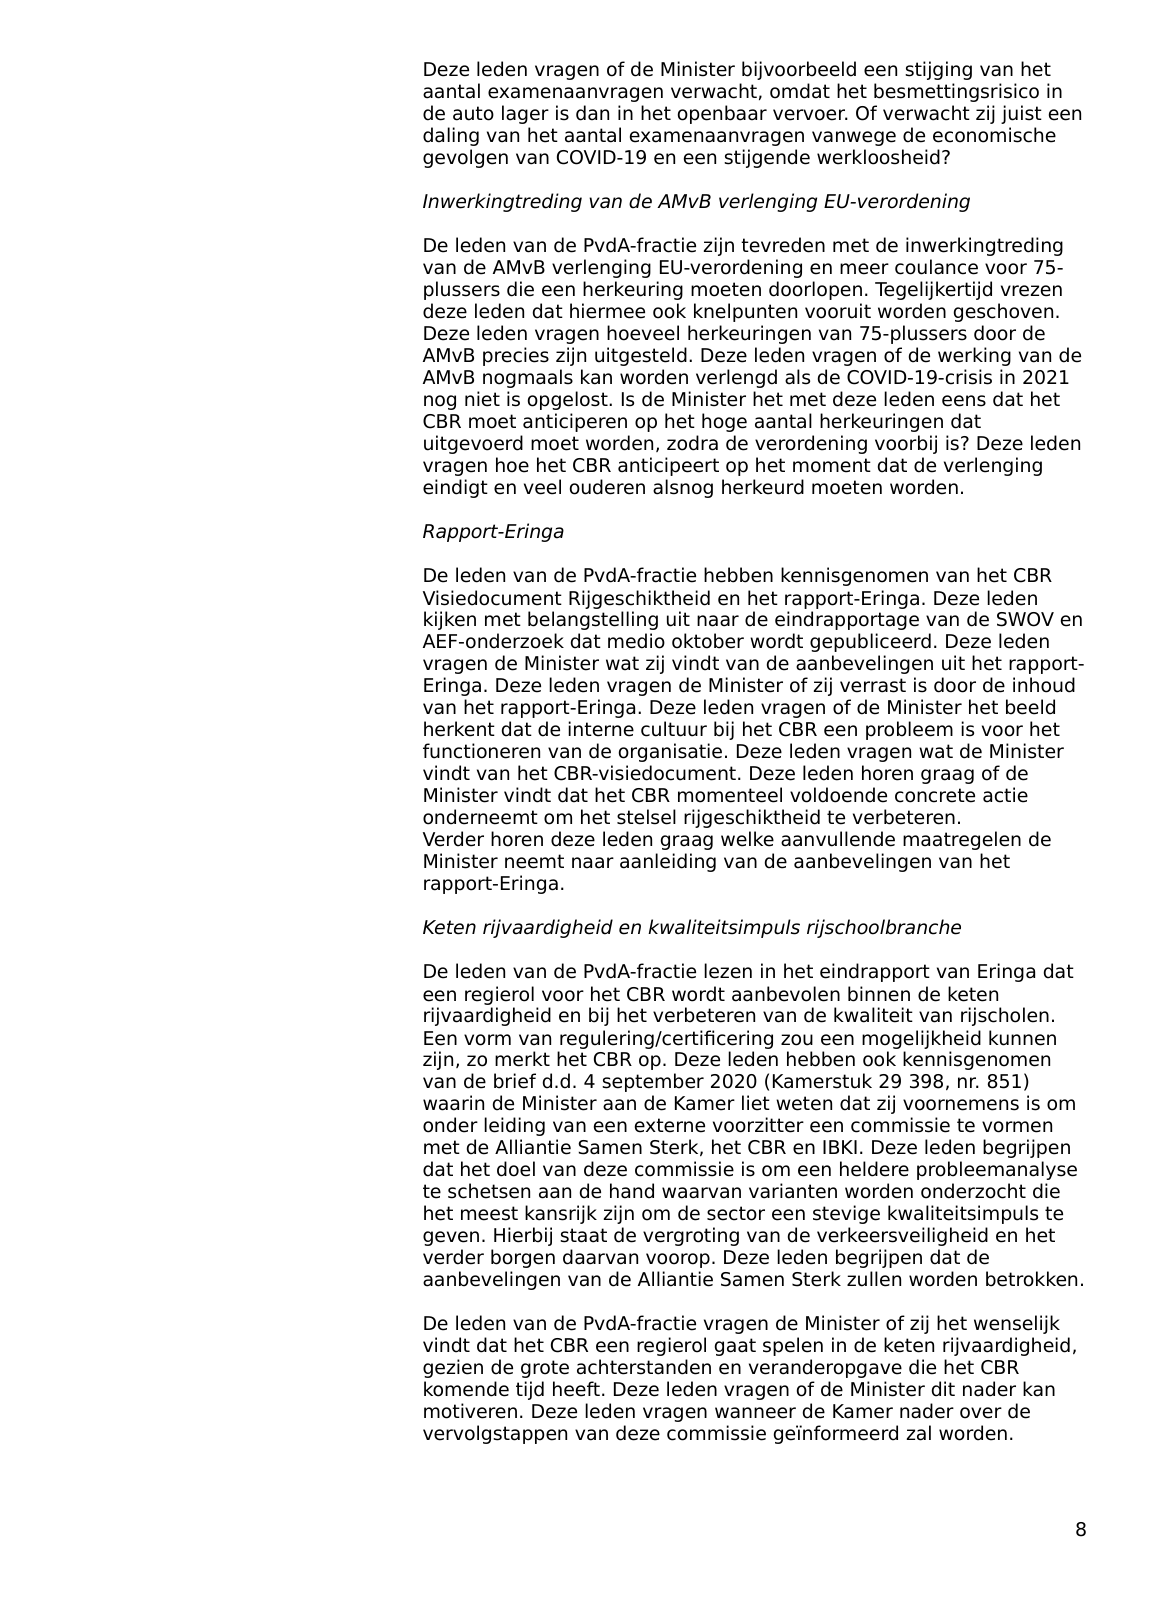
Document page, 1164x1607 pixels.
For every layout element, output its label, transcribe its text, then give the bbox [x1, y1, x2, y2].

text Deze leden vragen of de Minister bijvoorbeeld een stijging van het aantal examenaanvragen verwacht, omdat het besmettingsrisico in de auto lager is dan in het openbaar vervoer. Of verwacht zij juist een daling van het aantal examenaanvragen vanwege de economische gevolgen van COVID-19 en een stijgende werkloosheid? [422, 59, 1087, 169]
text De leden van de PvdA-fractie zijn tevreden met de inwerkingtreding van de AMvB verlenging EU-verordening en meer coulance voor 75-plussers die een herkeuring moeten doorlopen. Tegelijkertijd vrezen deze leden dat hiermee ook knelpunten vooruit worden geschoven. Deze leden vragen hoeveel herkeuringen van 75-plussers door de AMvB precies zijn uitgesteld. Deze leden vragen of de werking van de AMvB nogmaals kan worden verlengd als de COVID-19-crisis in 2021 nog niet is opgelost. Is de Minister het met deze leden eens dat het CBR moet anticiperen op het hoge aantal herkeuringen dat uitgevoerd moet worden, zodra de verordening voorbij is? Deze leden vragen hoe het CBR anticipeert op het moment dat de verlenging eindigt en veel ouderen alsnog herkeurd moeten worden. [422, 235, 1087, 499]
subtitle Keten rijvaardigheid en kwaliteitsimpuls rijschoolbranche [422, 917, 1087, 939]
subtitle Inwerkingtreding van de AMvB verlenging EU-verordening [422, 191, 1087, 213]
text De leden van de PvdA-fractie lezen in het eindrapport van Eringa dat een regierol voor het CBR wordt aanbevolen binnen de keten rijvaardigheid en bij het verbeteren van de kwaliteit van rijscholen. Een vorm van regulering/certificering zou een mogelijkheid kunnen zijn, zo merkt het CBR op. Deze leden hebben ook kennisgenomen van de brief d.d. 4 september 2020 (Kamerstuk 29 398, nr. 851) waarin de Minister aan de Kamer liet weten dat zij voornemens is om onder leiding van een externe voorzitter een commissie te vormen met de Alliantie Samen Sterk, het CBR en IBKI. Deze leden begrijpen dat het doel van deze commissie is om een heldere probleemanalyse te schetsen aan de hand waarvan varianten worden onderzocht die het meest kansrijk zijn om de sector een stevige kwaliteitsimpuls te geven. Hierbij staat de vergroting van de verkeersveiligheid en het verder borgen daarvan voorop. Deze leden begrijpen dat de aanbevelingen van de Alliantie Samen Sterk zullen worden betrokken. [422, 961, 1087, 1291]
text De leden van de PvdA-fractie vragen de Minister of zij het wenselijk vindt dat het CBR een regierol gaat spelen in de keten rijvaardigheid, gezien de grote achterstanden en veranderopgave die het CBR komende tijd heeft. Deze leden vragen of de Minister dit nader kan motiveren. Deze leden vragen wanneer de Kamer nader over de vervolgstappen van deze commissie geïnformeerd zal worden. [422, 1313, 1087, 1445]
text Verder horen deze leden graag welke aanvullende maatregelen de Minister neemt naar aanleiding van de aanbevelingen van het rapport-Eringa. [422, 829, 1087, 895]
subtitle Rapport-Eringa [422, 521, 1087, 543]
text De leden van de PvdA-fractie hebben kennisgenomen van het CBR Visiedocument Rijgeschiktheid en het rapport-Eringa. Deze leden kijken met belangstelling uit naar de eindrapportage van de SWOV en AEF-onderzoek dat medio oktober wordt gepubliceerd. Deze leden vragen de Minister wat zij vindt van de aanbevelingen uit het rapport-Eringa. Deze leden vragen de Minister of zij verrast is door de inhoud van het rapport-Eringa. Deze leden vragen of de Minister het beeld herkent dat de interne cultuur bij het CBR een probleem is voor het functioneren van de organisatie. Deze leden vragen wat de Minister vindt van het CBR-visiedocument. Deze leden horen graag of de Minister vindt dat het CBR momenteel voldoende concrete actie onderneemt om het stelsel rijgeschiktheid te verbeteren. [422, 565, 1087, 829]
